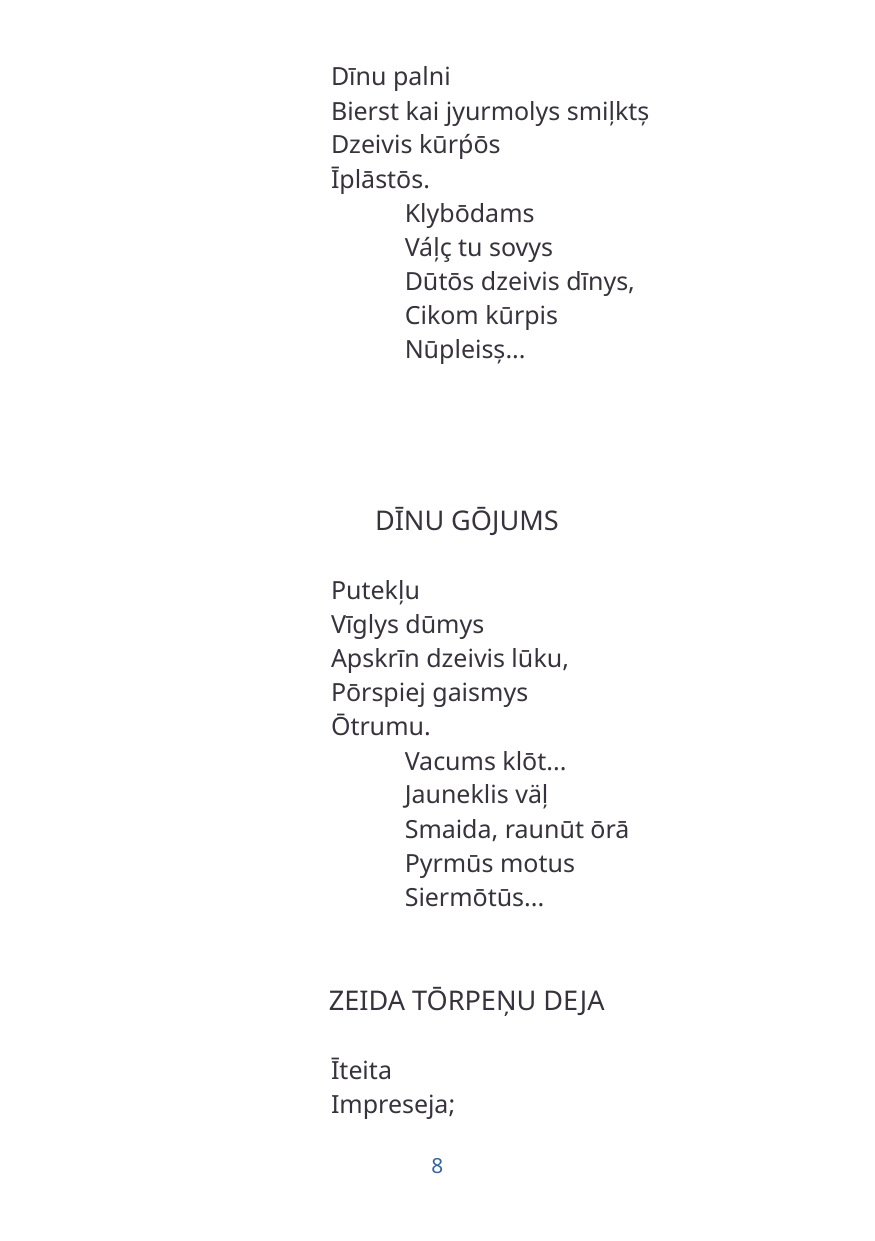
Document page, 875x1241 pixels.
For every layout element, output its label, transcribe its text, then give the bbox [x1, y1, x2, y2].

text Īteita [331, 1052, 815, 1087]
text Bierst kai jyurmolys smiļktș [331, 93, 815, 127]
text ZEIDA TŌRPEŅU DEJA [59, 982, 815, 1018]
text Smaida, raunūt ōrā [331, 811, 815, 845]
text Dzeivis kūrṕōs [331, 127, 815, 161]
text Siermōtūs... [331, 879, 815, 913]
text Vīglys dūmys [331, 607, 815, 641]
text Pyrmūs motus [331, 845, 815, 879]
text Klybōdams [331, 195, 815, 229]
text Dūtōs dzeivis dīnys, [331, 263, 815, 297]
text Putekļu [331, 573, 815, 607]
text Impreseja; [331, 1087, 815, 1121]
text Īplāstōs. [331, 161, 815, 195]
text DĪNU GŌJUMS [59, 502, 815, 539]
text Dīnu palni [331, 59, 815, 93]
text Ōtrumu. [331, 709, 815, 743]
text Cikom kūrpis [331, 297, 815, 332]
text Nūpleisș... [331, 332, 815, 366]
text Apskrīn dzeivis lūku, [331, 641, 815, 675]
text Váļç tu sovys [331, 229, 815, 263]
text Vacums klōt... [331, 743, 815, 777]
text Jauneklis väļ [331, 777, 815, 811]
text Pōrspiej gaismys [331, 675, 815, 709]
